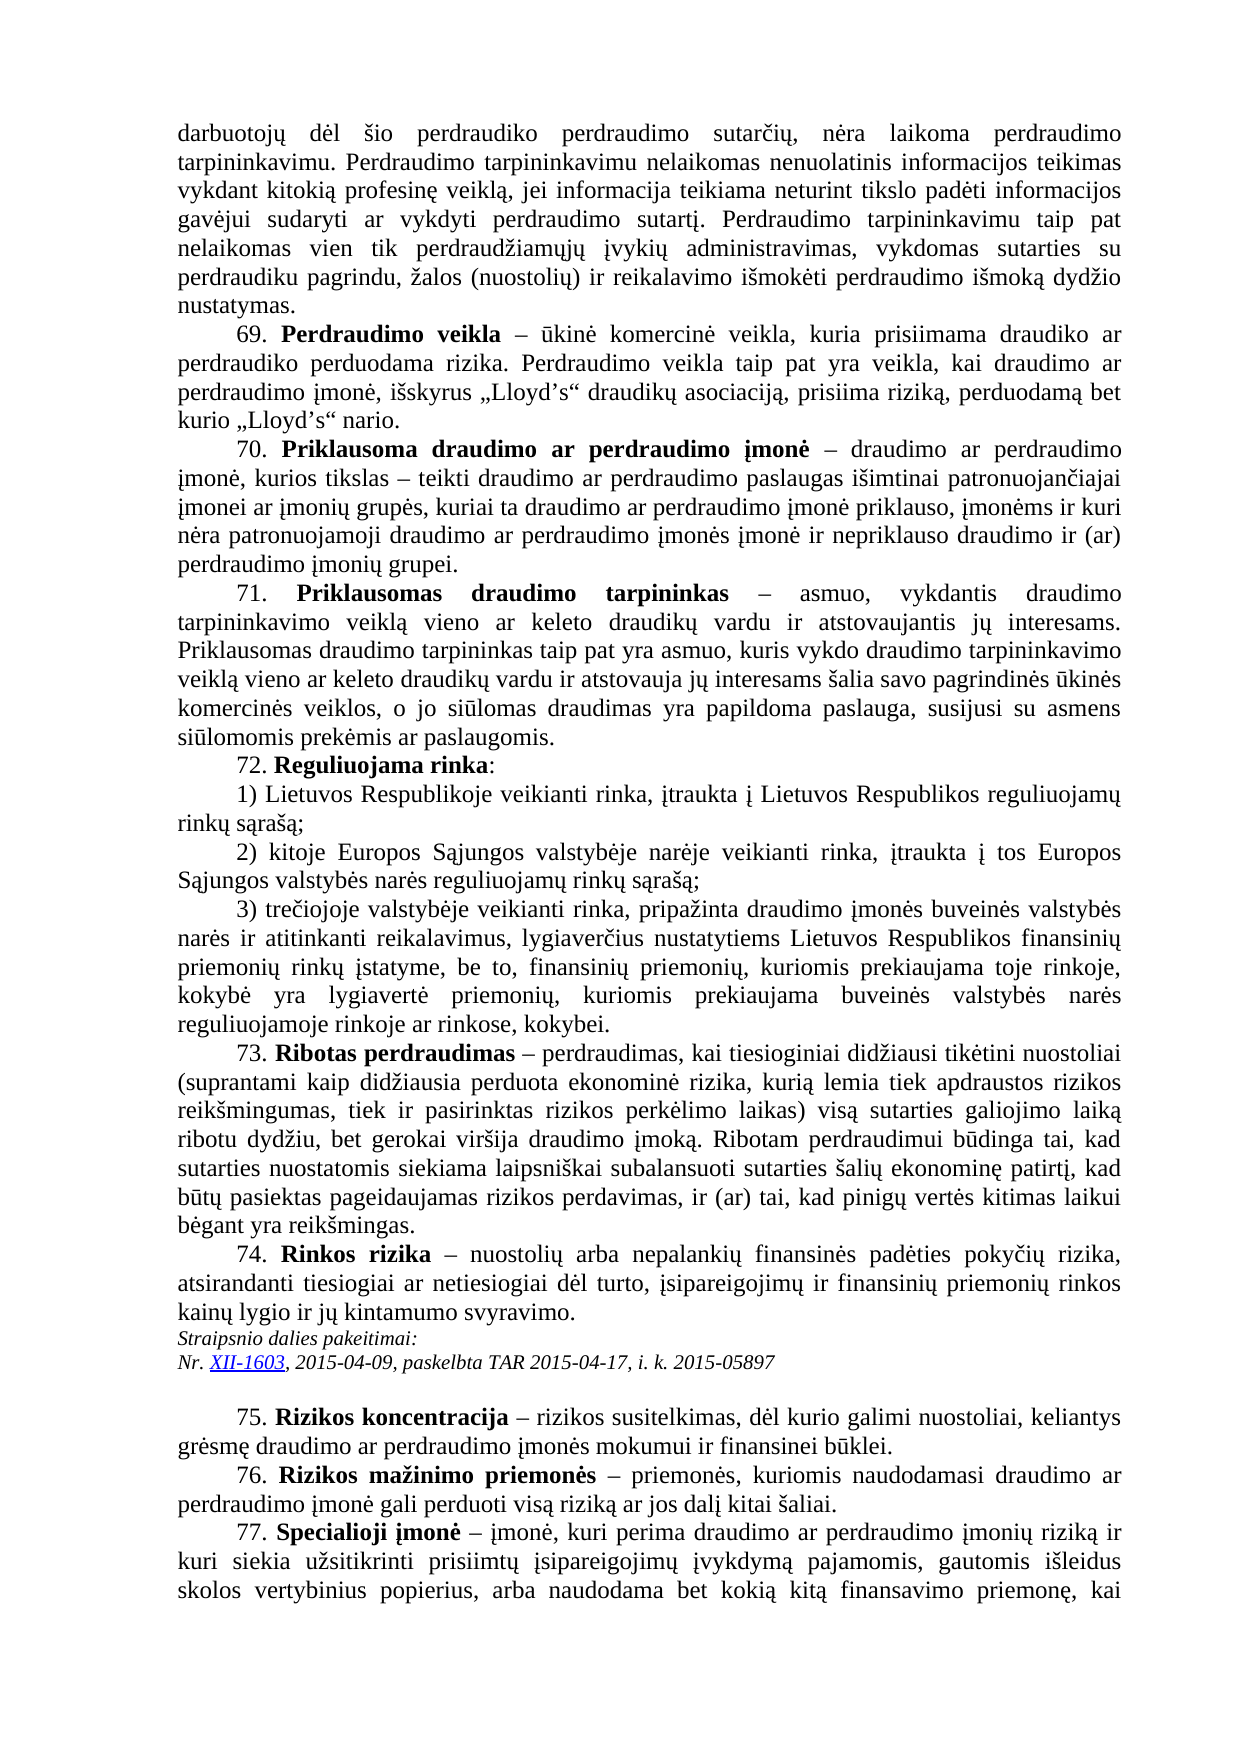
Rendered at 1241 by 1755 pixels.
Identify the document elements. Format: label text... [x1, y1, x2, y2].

text 71. Priklausomas draudimo tarpininkas – asmuo, vykdantis draudimo tarpininkavimo veiklą vieno ar keleto draudikų vardu ir atstovaujantis jų interesams. Priklausomas draudimo tarpininkas taip pat yra asmuo, kuris vykdo draudimo tarpininkavimo veiklą vieno ar keleto draudikų vardu ir atstovauja jų interesams šalia savo pagrindinės ūkinės komercinės veiklos, o jo siūlomas draudimas yra papildoma paslauga, susijusi su asmens siūlomomis prekėmis ar paslaugomis. [177, 578, 1122, 751]
text 2) kitoje Europos Sąjungos valstybėje narėje veikianti rinka, įtraukta į tos Europos Sąjungos valstybės narės reguliuojamų rinkų sąrašą; [177, 837, 1122, 894]
text Straipsnio dalies pakeitimai: [177, 1326, 1122, 1350]
text 70. Priklausoma draudimo ar perdraudimo įmonė – draudimo ar perdraudimo įmonė, kurios tikslas – teikti draudimo ar perdraudimo paslaugas išimtinai patronuojančiajai įmonei ar įmonių grupės, kuriai ta draudimo ar perdraudimo įmonė priklauso, įmonėms ir kuri nėra patronuojamoji draudimo ar perdraudimo įmonės įmonė ir nepriklauso draudimo ir (ar) perdraudimo įmonių grupei. [177, 434, 1122, 578]
text 1) Lietuvos Respublikoje veikianti rinka, įtraukta į Lietuvos Respublikos reguliuojamų rinkų sąrašą; [177, 779, 1122, 837]
text 76. Rizikos mažinimo priemonės – priemonės, kuriomis naudodamasi draudimo ar perdraudimo įmonė gali perduoti visą riziką ar jos dalį kitai šaliai. [177, 1460, 1122, 1517]
text 72. Reguliuojama rinka: [177, 751, 1122, 779]
text 3) trečiojoje valstybėje veikianti rinka, pripažinta draudimo įmonės buveinės valstybės narės ir atitinkanti reikalavimus, lygiaverčius nustatytiems Lietuvos Respublikos finansinių priemonių rinkų įstatyme, be to, finansinių priemonių, kuriomis prekiaujama toje rinkoje, kokybė yra lygiavertė priemonių, kuriomis prekiaujama buveinės valstybės narės reguliuojamoje rinkoje ar rinkose, kokybei. [177, 894, 1122, 1038]
text 77. Specialioji įmonė – įmonė, kuri perima draudimo ar perdraudimo įmonių riziką ir kuri siekia užsitikrinti prisiimtų įsipareigojimų įvykdymą pajamomis, gautomis išleidus skolos vertybinius popierius, arba naudodama bet kokią kitą finansavimo priemonę, kai [177, 1517, 1122, 1604]
text 69. Perdraudimo veikla – ūkinė komercinė veikla, kuria prisiimama draudiko ar perdraudiko perduodama rizika. Perdraudimo veikla taip pat yra veikla, kai draudimo ar perdraudimo įmonė, išskyrus „Lloyd’s“ draudikų asociaciją, prisiima riziką, perduodamą bet kurio „Lloyd’s“ nario. [177, 319, 1122, 434]
text 75. Rizikos koncentracija – rizikos susitelkimas, dėl kurio galimi nuostoliai, keliantys grėsmę draudimo ar perdraudimo įmonės mokumui ir finansinei būklei. [177, 1402, 1122, 1460]
text 74. Rinkos rizika – nuostolių arba nepalankių finansinės padėties pokyčių rizika, atsirandanti tiesiogiai ar netiesiogiai dėl turto, įsipareigojimų ir finansinių priemonių rinkos kainų lygio ir jų kintamumo svyravimo. [177, 1239, 1122, 1326]
text Nr. XII-1603, 2015-04-09, paskelbta TAR 2015-04-17, i. k. 2015-05897 [177, 1350, 1122, 1374]
text 73. Ribotas perdraudimas – perdraudimas, kai tiesioginiai didžiausi tikėtini nuostoliai (suprantami kaip didžiausia perduota ekonominė rizika, kurią lemia tiek apdraustos rizikos reikšmingumas, tiek ir pasirinktas rizikos perkėlimo laikas) visą sutarties galiojimo laiką ribotu dydžiu, bet gerokai viršija draudimo įmoką. Ribotam perdraudimui būdinga tai, kad sutarties nuostatomis siekiama laipsniškai subalansuoti sutarties šalių ekonominę patirtį, kad būtų pasiektas pageidaujamas rizikos perdavimas, ir (ar) tai, kad pinigų vertės kitimas laikui bėgant yra reikšmingas. [177, 1038, 1122, 1239]
text darbuotojų dėl šio perdraudiko perdraudimo sutarčių, nėra laikoma perdraudimo tarpininkavimu. Perdraudimo tarpininkavimu nelaikomas nenuolatinis informacijos teikimas vykdant kitokią profesinę veiklą, jei informacija teikiama neturint tikslo padėti informacijos gavėjui sudaryti ar vykdyti perdraudimo sutartį. Perdraudimo tarpininkavimu taip pat nelaikomas vien tik perdraudžiamųjų įvykių administravimas, vykdomas sutarties su perdraudiku pagrindu, žalos (nuostolių) ir reikalavimo išmokėti perdraudimo išmoką dydžio nustatymas. [177, 118, 1122, 319]
